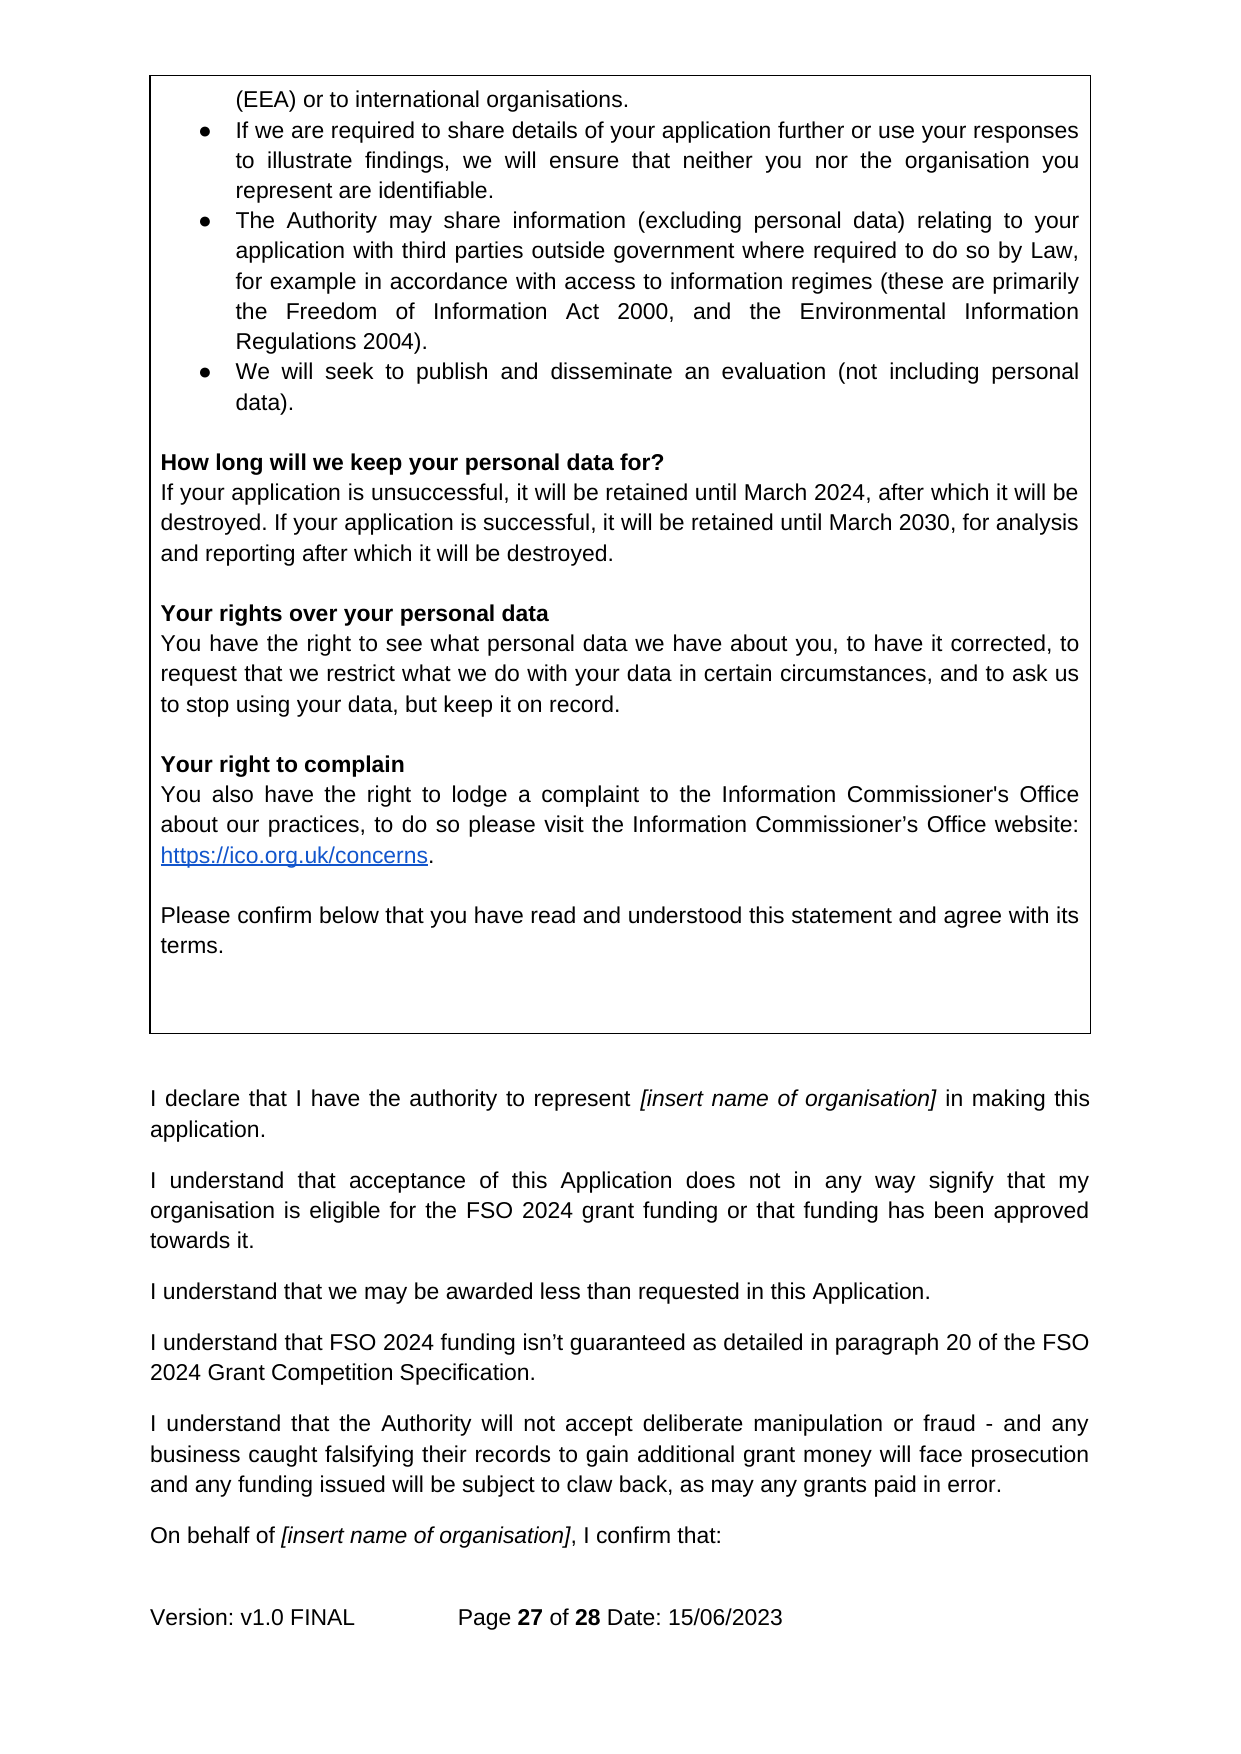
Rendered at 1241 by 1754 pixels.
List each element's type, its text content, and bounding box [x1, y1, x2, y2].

text I understand that acceptance of this Application does not in any way signify that my organisation is eligible for the FSO 2024 grant funding or that funding has been approved towards it. [150, 1167, 1090, 1253]
text I understand that the Authority will not accept deliberate manipulation or fraud - and any business caught falsifying their records to gain additional grant money will face prosecution and any funding issued will be subject to claw back, as may any grants paid in error. [150, 1410, 1090, 1497]
text On behalf of [insert name of organisation], I confirm that: [150, 1522, 1090, 1548]
table_header Privacy notice All information will be processed in compliance with the Data Protection Legislation. Who controls the information you provide? The Authority controls any personal data you provide in your answers. Why are we collecting and processing your personal data? Your personal data is being collected and processed by the Authority to perform due diligence including fraud checks, assess your application and suitability for the delivery of the FSO 2024. Our legal basis for the processing is that it is necessary for performance of a task in the public interest. Will we share your personal data? Your personal data may be shared with colleagues in the Authority as part of the grant management process. We also intend to share the application form of the successful applicant with Partners at the House of Commons as part of the grant management process. As such your personal data will be shared with these partners. We may also share your personal data with third parties if we are required to do so by Law — for example, by court order, or to prevent fraud or other crime. We will not transfer your personal data outside of the European Economic Area (EEA) or to international organisations. If we are required to share details of your application further or use your responses to illustrate findings, we will ensure that neither you nor the organisation you represent are identifiable. The Authority may share information (excluding personal data) relating to your application with third parties outside government where required to do so by Law, for example in accordance with access to information regimes (these are primarily the Freedom of Information Act 2000, and the Environmental Information Regulations 2004). We will seek to publish and disseminate an evaluation (not including personal data). How long will we keep your personal data for? If your application is unsuccessful, it will be retained until March 2024, after which it will be destroyed. If your application is successful, it will be retained until March 2030, for analysis and reporting after which it will be destroyed. Your rights over your personal data You have the right to see what personal data we have about you, to have it corrected, to request that we restrict what we do with your data in certain circumstances, and to ask us to stop using your data, but keep it on record. Your right to complain You also have the right to lodge a complaint to the Information Commissioner's Office about our practices, to do so please visit the Information Commissioner’s Office website: https://ico.org.uk/concerns. Please confirm below that you have read and understood this statement and agree with its terms. [151, 76, 1090, 1033]
text I declare that I have the authority to represent [insert name of organisation] in making this application. [150, 1085, 1090, 1142]
text I understand that FSO 2024 funding isn’t guaranteed as detailed in paragraph 20 of the FSO 2024 Grant Competition Specification. [150, 1329, 1090, 1386]
text I understand that we may be awarded less than requested in this Application. [150, 1278, 1090, 1304]
